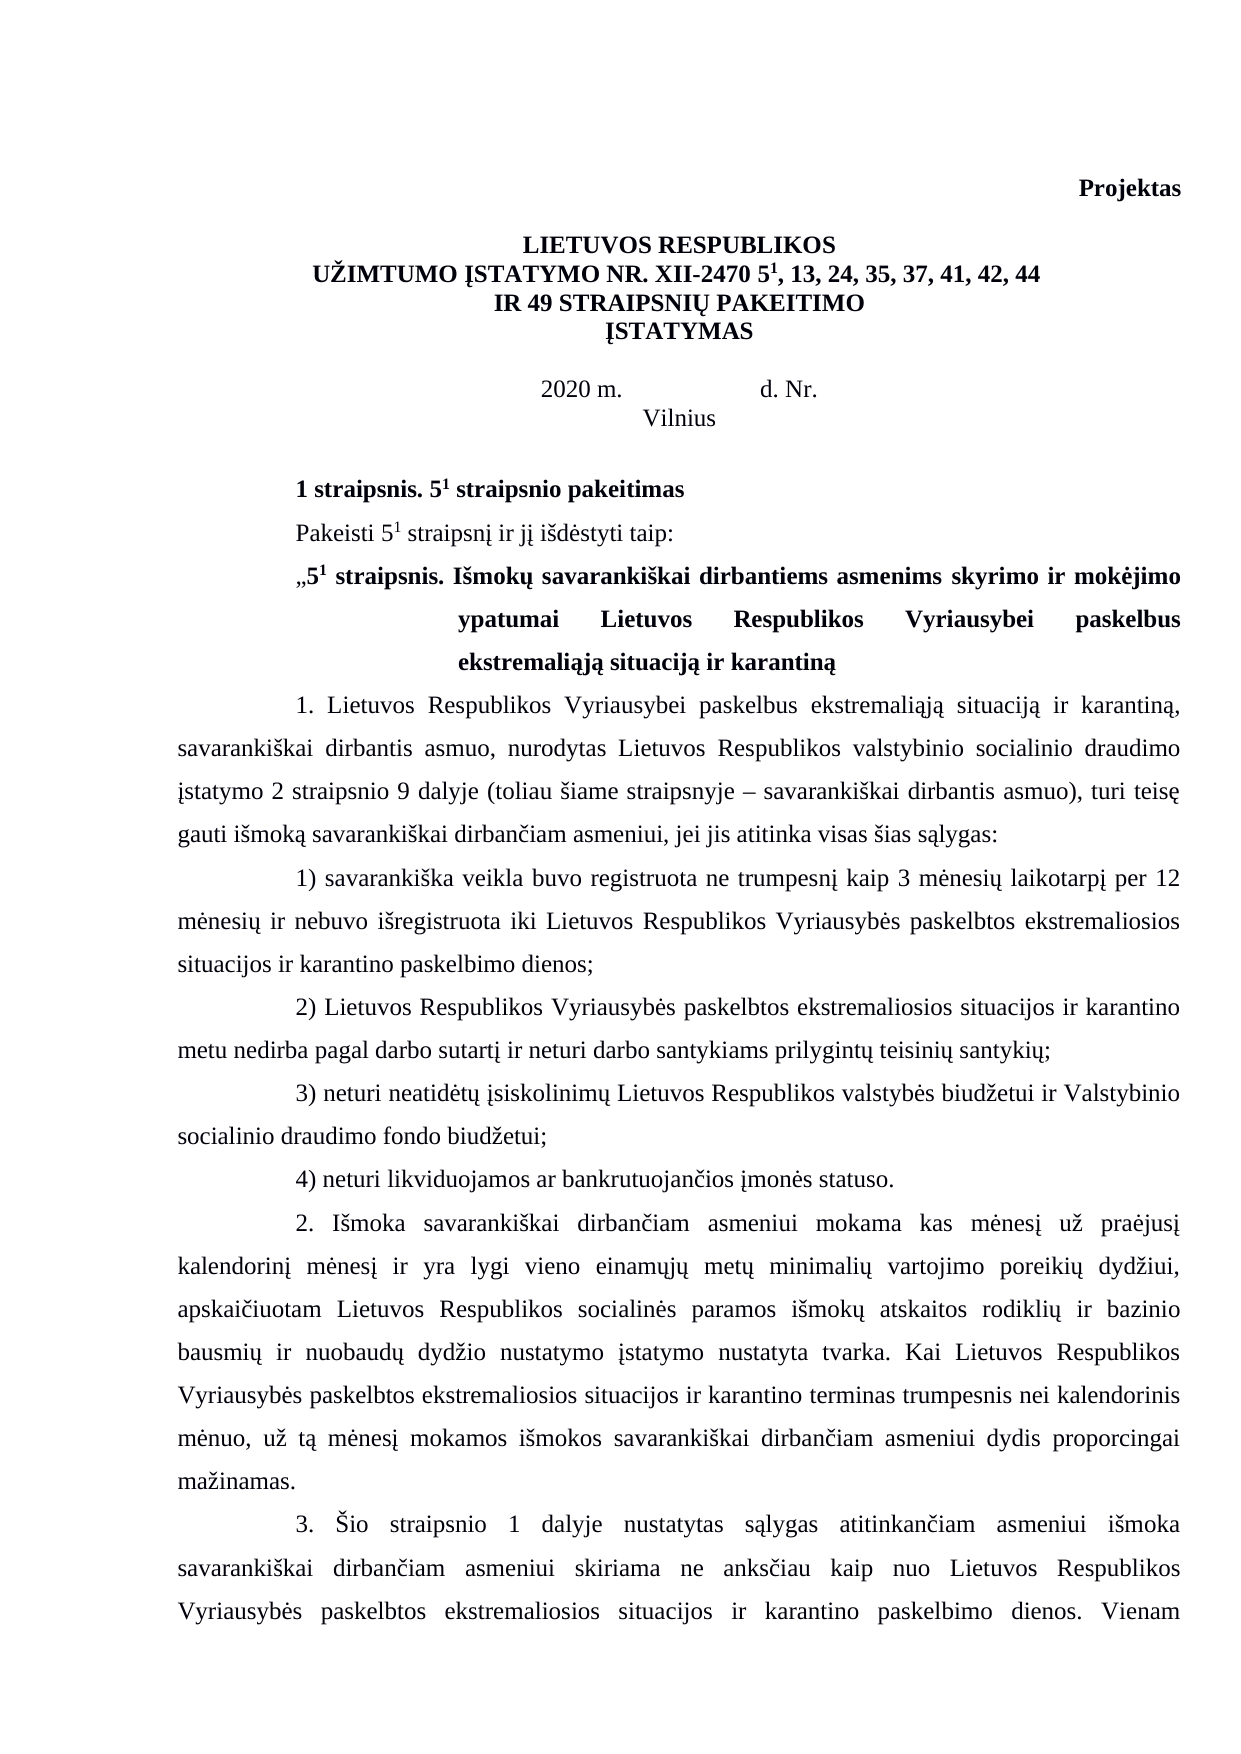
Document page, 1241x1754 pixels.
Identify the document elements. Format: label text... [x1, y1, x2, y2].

text Vilnius [177, 403, 1181, 431]
text 4) neturi likviduojamos ar bankrutuojančios įmonės statuso. [177, 1164, 1181, 1193]
text užimtumo įstatymo NR. XII-2470 51, 13, 24, 35, 37, 41, 42, 44 [177, 259, 1181, 288]
text ir 49 Straipsnių PAKEITIMO [177, 288, 1181, 316]
text 3. Šio straipsnio 1 dalyje nustatytas sąlygas atitinkančiam asmeniui išmoka savarankiškai dirbančiam asmeniui skiriama ne anksčiau kaip nuo Lietuvos Respublikos Vyriausybės paskelbtos ekstremaliosios situacijos ir karantino paskelbimo dienos. Vienam [177, 1509, 1181, 1624]
text Pakeisti 51 straipsnį ir jį išdėstyti taip: [177, 518, 1181, 546]
text „51 straipsnis. Išmokų savarankiškai dirbantiems asmenims skyrimo ir mokėjimo ypatumai Lietuvos Respublikos Vyriausybei paskelbus ekstremaliąją situaciją ir karantiną [295, 561, 1181, 676]
text 2) Lietuvos Respublikos Vyriausybės paskelbtos ekstremaliosios situacijos ir karantino metu nedirba pagal darbo sutartį ir neturi darbo santykiams prilygintų teisinių santykių; [177, 992, 1181, 1064]
text 1. Lietuvos Respublikos Vyriausybei paskelbus ekstremaliąją situaciją ir karantiną, savarankiškai dirbantis asmuo, nurodytas Lietuvos Respublikos valstybinio socialinio draudimo įstatymo 2 straipsnio 9 dalyje (toliau šiame straipsnyje – savarankiškai dirbantis asmuo), turi teisę gauti išmoką savarankiškai dirbančiam asmeniui, jei jis atitinka visas šias sąlygas: [177, 690, 1181, 848]
text LIETUVOS RESPUBLIKOS [177, 230, 1181, 259]
text 1) savarankiška veikla buvo registruota ne trumpesnį kaip 3 mėnesių laikotarpį per 12 mėnesių ir nebuvo išregistruota iki Lietuvos Respublikos Vyriausybės paskelbtos ekstremaliosios situacijos ir karantino paskelbimo dienos; [177, 863, 1181, 978]
text 3) neturi neatidėtų įsiskolinimų Lietuvos Respublikos valstybės biudžetui ir Valstybinio socialinio draudimo fondo biudžetui; [177, 1078, 1181, 1150]
text 2020 m. d. Nr. [177, 374, 1181, 403]
text Projektas [916, 173, 1181, 201]
text ĮSTATYMAS [177, 316, 1181, 345]
text 1 straipsnis. 51 straipsnio pakeitimas [177, 474, 1181, 503]
text 2. Išmoka savarankiškai dirbančiam asmeniui mokama kas mėnesį už praėjusį kalendorinį mėnesį ir yra lygi vieno einamųjų metų minimalių vartojimo poreikių dydžiui, apskaičiuotam Lietuvos Respublikos socialinės paramos išmokų atskaitos rodiklių ir bazinio bausmių ir nuobaudų dydžio nustatymo įstatymo nustatyta tvarka. Kai Lietuvos Respublikos Vyriausybės paskelbtos ekstremaliosios situacijos ir karantino terminas trumpesnis nei kalendorinis mėnuo, už tą mėnesį mokamos išmokos savarankiškai dirbančiam asmeniui dydis proporcingai mažinamas. [177, 1208, 1181, 1495]
